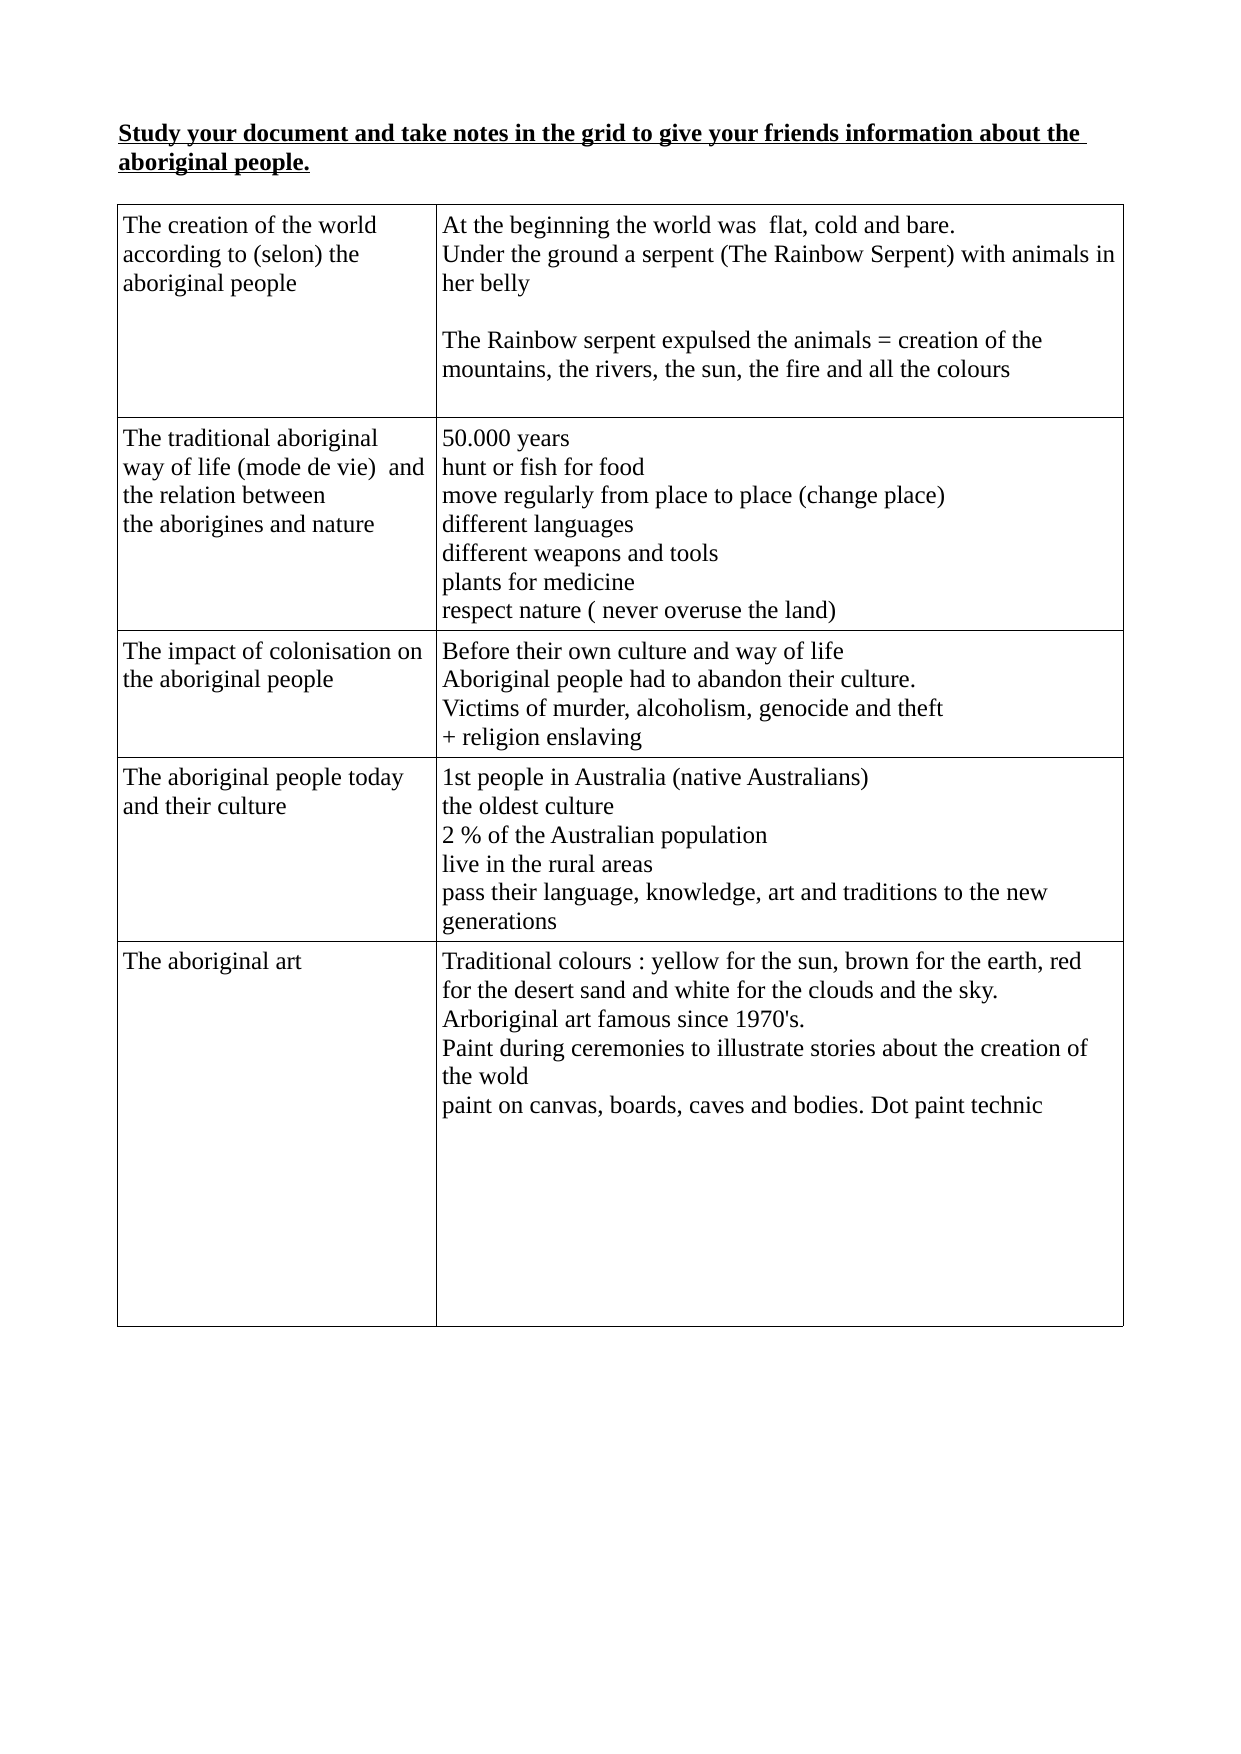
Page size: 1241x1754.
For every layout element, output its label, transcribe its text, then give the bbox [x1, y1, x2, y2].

table_header At the beginning the world was flat, cold and bare. Under the ground a serpent (The Rainbow Serpent) with animals in her belly The Rainbow serpent expulsed the animals = creation of the mountains, the rivers, the sun, the fire and all the colours [437, 205, 1123, 417]
table_cell 1st people in Australia (native Australians) the oldest culture 2 % of the Australian population live in the rural areas pass their language, knowledge, art and traditions to the new generations [437, 758, 1123, 941]
table_cell The aboriginal people today and their culture [118, 758, 436, 941]
table_cell Before their own culture and way of life Aboriginal people had to abandon their culture. Victims of murder, alcoholism, genocide and theft + religion enslaving [437, 631, 1123, 757]
table_cell Traditional colours : yellow for the sun, brown for the earth, red for the desert sand and white for the clouds and the sky. Arboriginal art famous since 1970's. Paint during ceremonies to illustrate stories about the creation of the wold paint on canvas, boards, caves and bodies. Dot paint technic [437, 942, 1123, 1326]
text Study your document and take notes in the grid to give your friends information about the aboriginal people. [118, 118, 1122, 176]
table_cell The impact of colonisation on the aboriginal people [118, 631, 436, 757]
table_header The creation of the world according to (selon) the aboriginal people [118, 205, 436, 417]
table_cell The traditional aboriginal way of life (mode de vie) and the relation between the aborigines and nature [118, 418, 436, 630]
table_cell The aboriginal art [118, 942, 436, 1326]
table_cell 50.000 years hunt or fish for food move regularly from place to place (change place) different languages different weapons and tools plants for medicine respect nature ( never overuse the land) [437, 418, 1123, 630]
